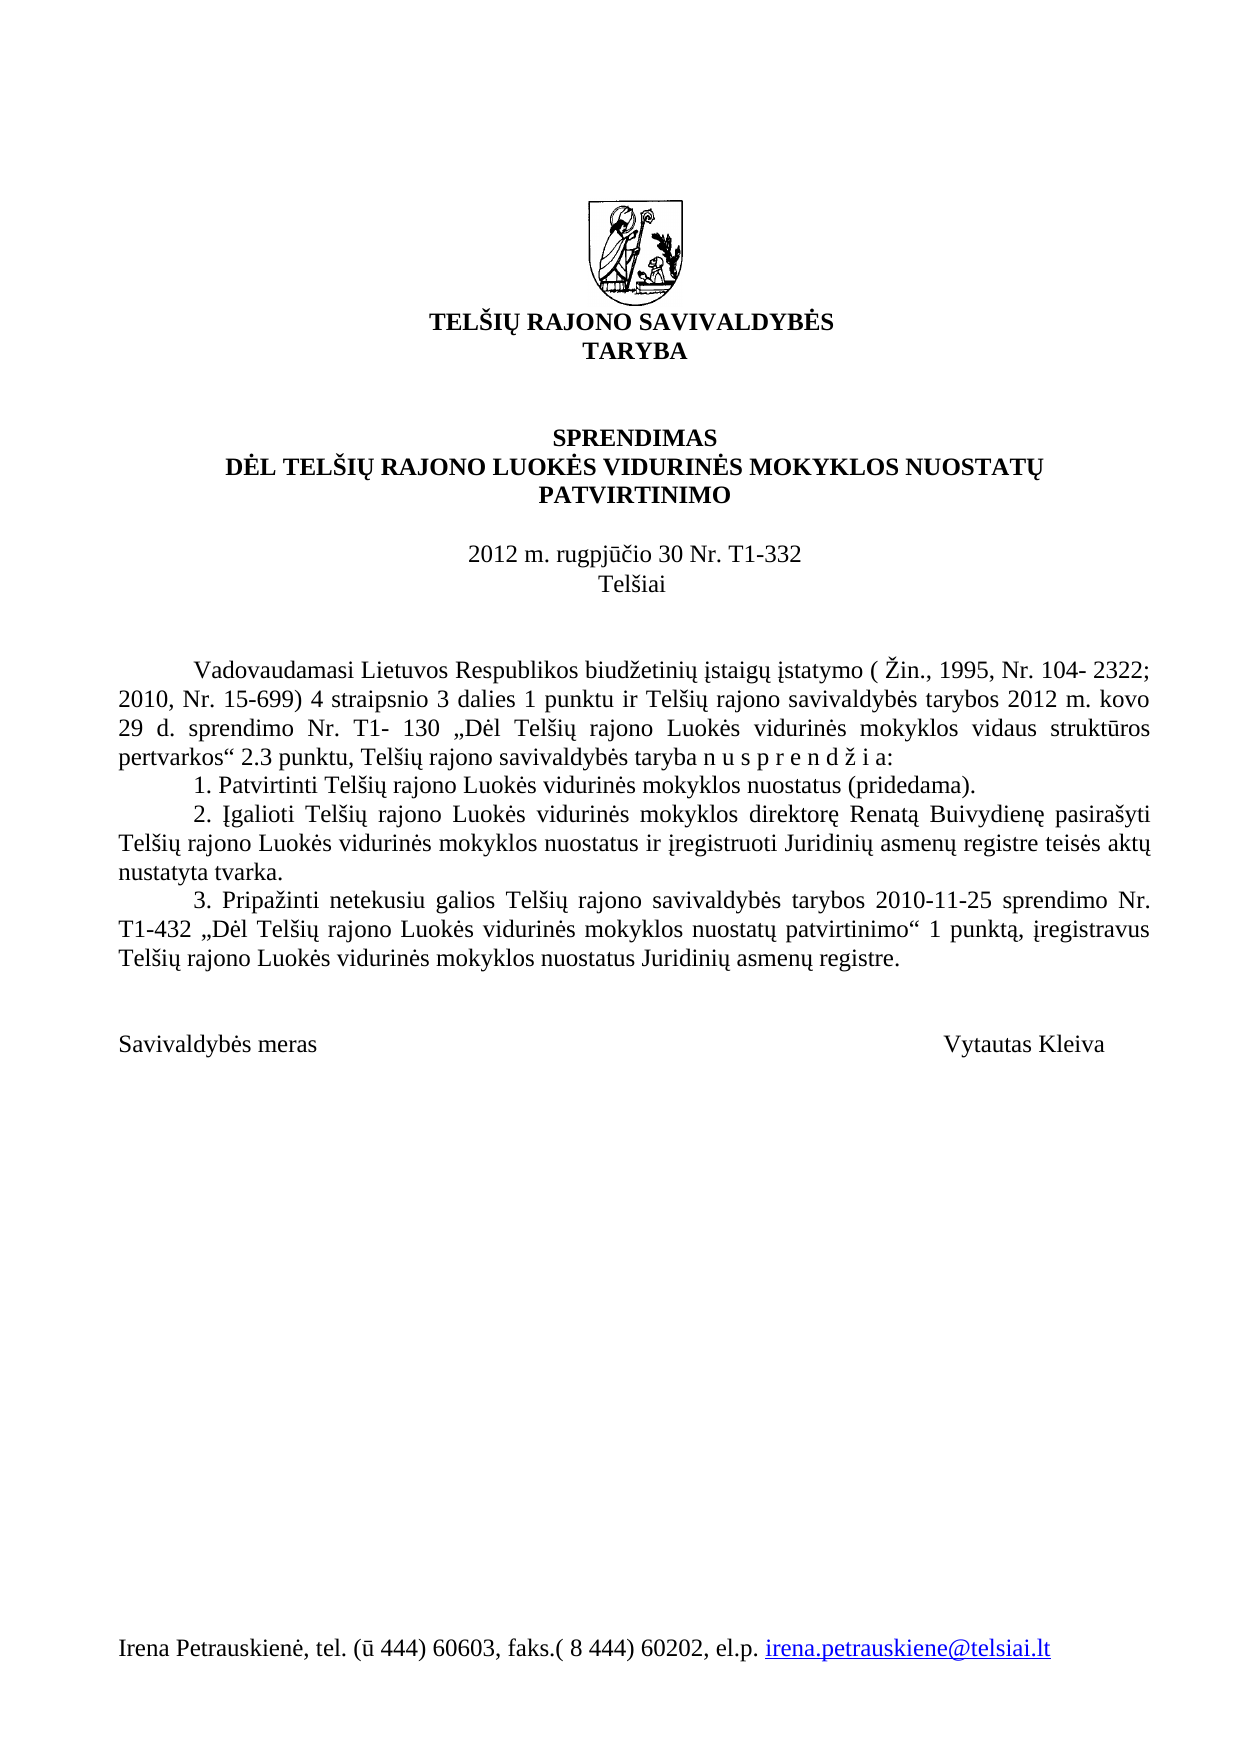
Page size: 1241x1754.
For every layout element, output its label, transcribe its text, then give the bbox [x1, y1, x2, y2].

text 1. Patvirtinti Telšių rajono Luokės vidurinės mokyklos nuostatus (pridedama). [118, 770, 1152, 799]
text Savivaldybės meras Vytautas Kleiva [118, 1029, 1152, 1058]
table_cell 2012 m. rugpjūčio 30 Nr. T1-332 [137, 539, 1133, 568]
table_cell SPRENDIMAS [137, 422, 1133, 452]
text Vadovaudamasi Lietuvos Respublikos biudžetinių įstaigų įstatymo ( Žin., 1995, Nr. 104- 2322; 2010, Nr. 15-699) 4 straipsnio 3 dalies 1 punktu ir Telšių rajono savivaldybės tarybos 2012 m. kovo 29 d. sprendimo Nr. T1- 130 „Dėl Telšių rajono Luokės vidurinės mokyklos vidaus struktūros pertvarkos“ 2.3 punktu, Telšių rajono savivaldybės taryba n u s p r e n d ž i a: [118, 655, 1152, 770]
text 2. Įgalioti Telšių rajono Luokės vidurinės mokyklos direktorę Renatą Buivydienę pasirašyti Telšių rajono Luokės vidurinės mokyklos nuostatus ir įregistruoti Juridinių asmenų registre teisės aktų nustatyta tvarka. [118, 799, 1152, 885]
table_cell Telšiai [137, 568, 1133, 598]
text 3. Pripažinti netekusiu galios Telšių rajono savivaldybės tarybos 2010-11-25 sprendimo Nr. T1-432 „Dėl Telšių rajono Luokės vidurinės mokyklos nuostatų patvirtinimo“ 1 punktą, įregistravus Telšių rajono Luokės vidurinės mokyklos nuostatus Juridinių asmenų registre. [118, 885, 1152, 972]
table_header [137, 89, 1133, 141]
text Irena Petrauskienė, tel. (ū 444) 60603, faks.( 8 444) 60202, el.p. irena.petrauskiene@telsiai.lt [118, 1633, 1152, 1662]
table_cell [137, 509, 1133, 539]
table_cell TELŠIŲ RAJONO SAVIVALDYBĖS TARYBA [137, 141, 1133, 422]
table_cell DĖL TELŠIŲ RAJONO LUOKĖS VIDURINĖS MOKYKLOS NUOSTATŲ PATVIRTINIMO [137, 452, 1133, 509]
